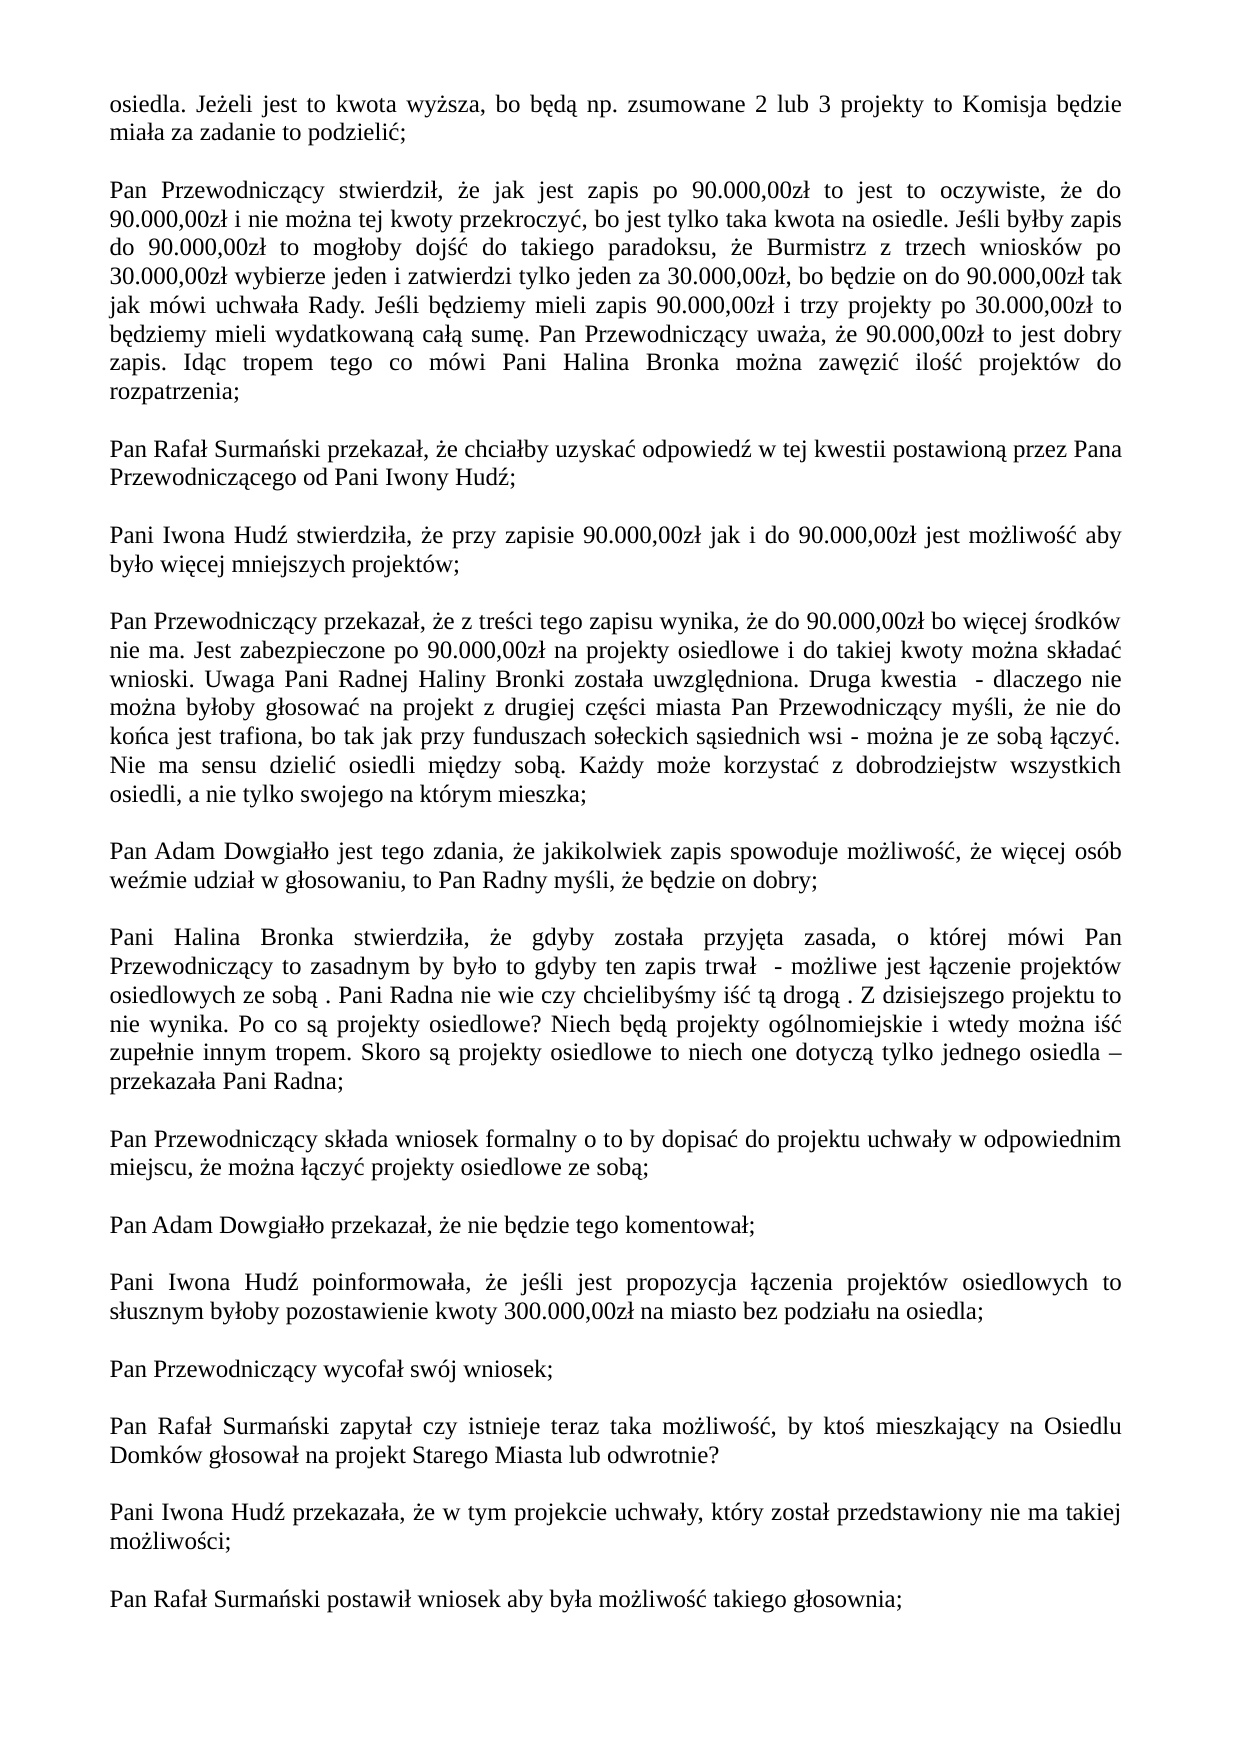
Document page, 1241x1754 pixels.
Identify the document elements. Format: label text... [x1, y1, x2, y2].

text osiedla. Jeżeli jest to kwota wyższa, bo będą np. zsumowane 2 lub 3 projekty to Komisja będzie miała za zadanie to podzielić; [109, 89, 1123, 146]
text Pan Adam Dowgiałło przekazał, że nie będzie tego komentował; [109, 1210, 1123, 1239]
text Pani Iwona Hudź poinformowała, że jeśli jest propozycja łączenia projektów osiedlowych to słusznym byłoby pozostawienie kwoty 300.000,00zł na miasto bez podziału na osiedla; [109, 1267, 1123, 1325]
text Pan Rafał Surmański przekazał, że chciałby uzyskać odpowiedź w tej kwestii postawioną przez Pana Przewodniczącego od Pani Iwony Hudź; [109, 434, 1123, 491]
text Pan Rafał Surmański postawił wniosek aby była możliwość takiego głosownia; [109, 1584, 1123, 1612]
text Pan Adam Dowgiałło jest tego zdania, że jakikolwiek zapis spowoduje możliwość, że więcej osób weźmie udział w głosowaniu, to Pan Radny myśli, że będzie on dobry; [109, 836, 1123, 894]
text Pan Przewodniczący przekazał, że z treści tego zapisu wynika, że do 90.000,00zł bo więcej środków nie ma. Jest zabezpieczone po 90.000,00zł na projekty osiedlowe i do takiej kwoty można składać wnioski. Uwaga Pani Radnej Haliny Bronki została uwzględniona. Druga kwestia - dlaczego nie można byłoby głosować na projekt z drugiej części miasta Pan Przewodniczący myśli, że nie do końca jest trafiona, bo tak jak przy funduszach sołeckich sąsiednich wsi - można je ze sobą łączyć. Nie ma sensu dzielić osiedli między sobą. Każdy może korzystać z dobrodziejstw wszystkich osiedli, a nie tylko swojego na którym mieszka; [109, 606, 1123, 807]
text Pani Iwona Hudź przekazała, że w tym projekcie uchwały, który został przedstawiony nie ma takiej możliwości; [109, 1497, 1123, 1555]
text Pan Przewodniczący składa wniosek formalny o to by dopisać do projektu uchwały w odpowiednim miejscu, że można łączyć projekty osiedlowe ze sobą; [109, 1124, 1123, 1181]
text Pani Halina Bronka stwierdziła, że gdyby została przyjęta zasada, o której mówi Pan Przewodniczący to zasadnym by było to gdyby ten zapis trwał - możliwe jest łączenie projektów osiedlowych ze sobą . Pani Radna nie wie czy chcielibyśmy iść tą drogą . Z dzisiejszego projektu to nie wynika. Po co są projekty osiedlowe? Niech będą projekty ogólnomiejskie i wtedy można iść zupełnie innym tropem. Skoro są projekty osiedlowe to niech one dotyczą tylko jednego osiedla – przekazała Pani Radna; [109, 922, 1123, 1095]
text Pan Rafał Surmański zapytał czy istnieje teraz taka możliwość, by ktoś mieszkający na Osiedlu Domków głosował na projekt Starego Miasta lub odwrotnie? [109, 1411, 1123, 1469]
text Pan Przewodniczący stwierdził, że jak jest zapis po 90.000,00zł to jest to oczywiste, że do 90.000,00zł i nie można tej kwoty przekroczyć, bo jest tylko taka kwota na osiedle. Jeśli byłby zapis do 90.000,00zł to mogłoby dojść do takiego paradoksu, że Burmistrz z trzech wniosków po 30.000,00zł wybierze jeden i zatwierdzi tylko jeden za 30.000,00zł, bo będzie on do 90.000,00zł tak jak mówi uchwała Rady. Jeśli będziemy mieli zapis 90.000,00zł i trzy projekty po 30.000,00zł to będziemy mieli wydatkowaną całą sumę. Pan Przewodniczący uważa, że 90.000,00zł to jest dobry zapis. Idąc tropem tego co mówi Pani Halina Bronka można zawęzić ilość projektów do rozpatrzenia; [109, 175, 1123, 405]
text Pan Przewodniczący wycofał swój wniosek; [109, 1354, 1123, 1382]
text Pani Iwona Hudź stwierdziła, że przy zapisie 90.000,00zł jak i do 90.000,00zł jest możliwość aby było więcej mniejszych projektów; [109, 520, 1123, 577]
